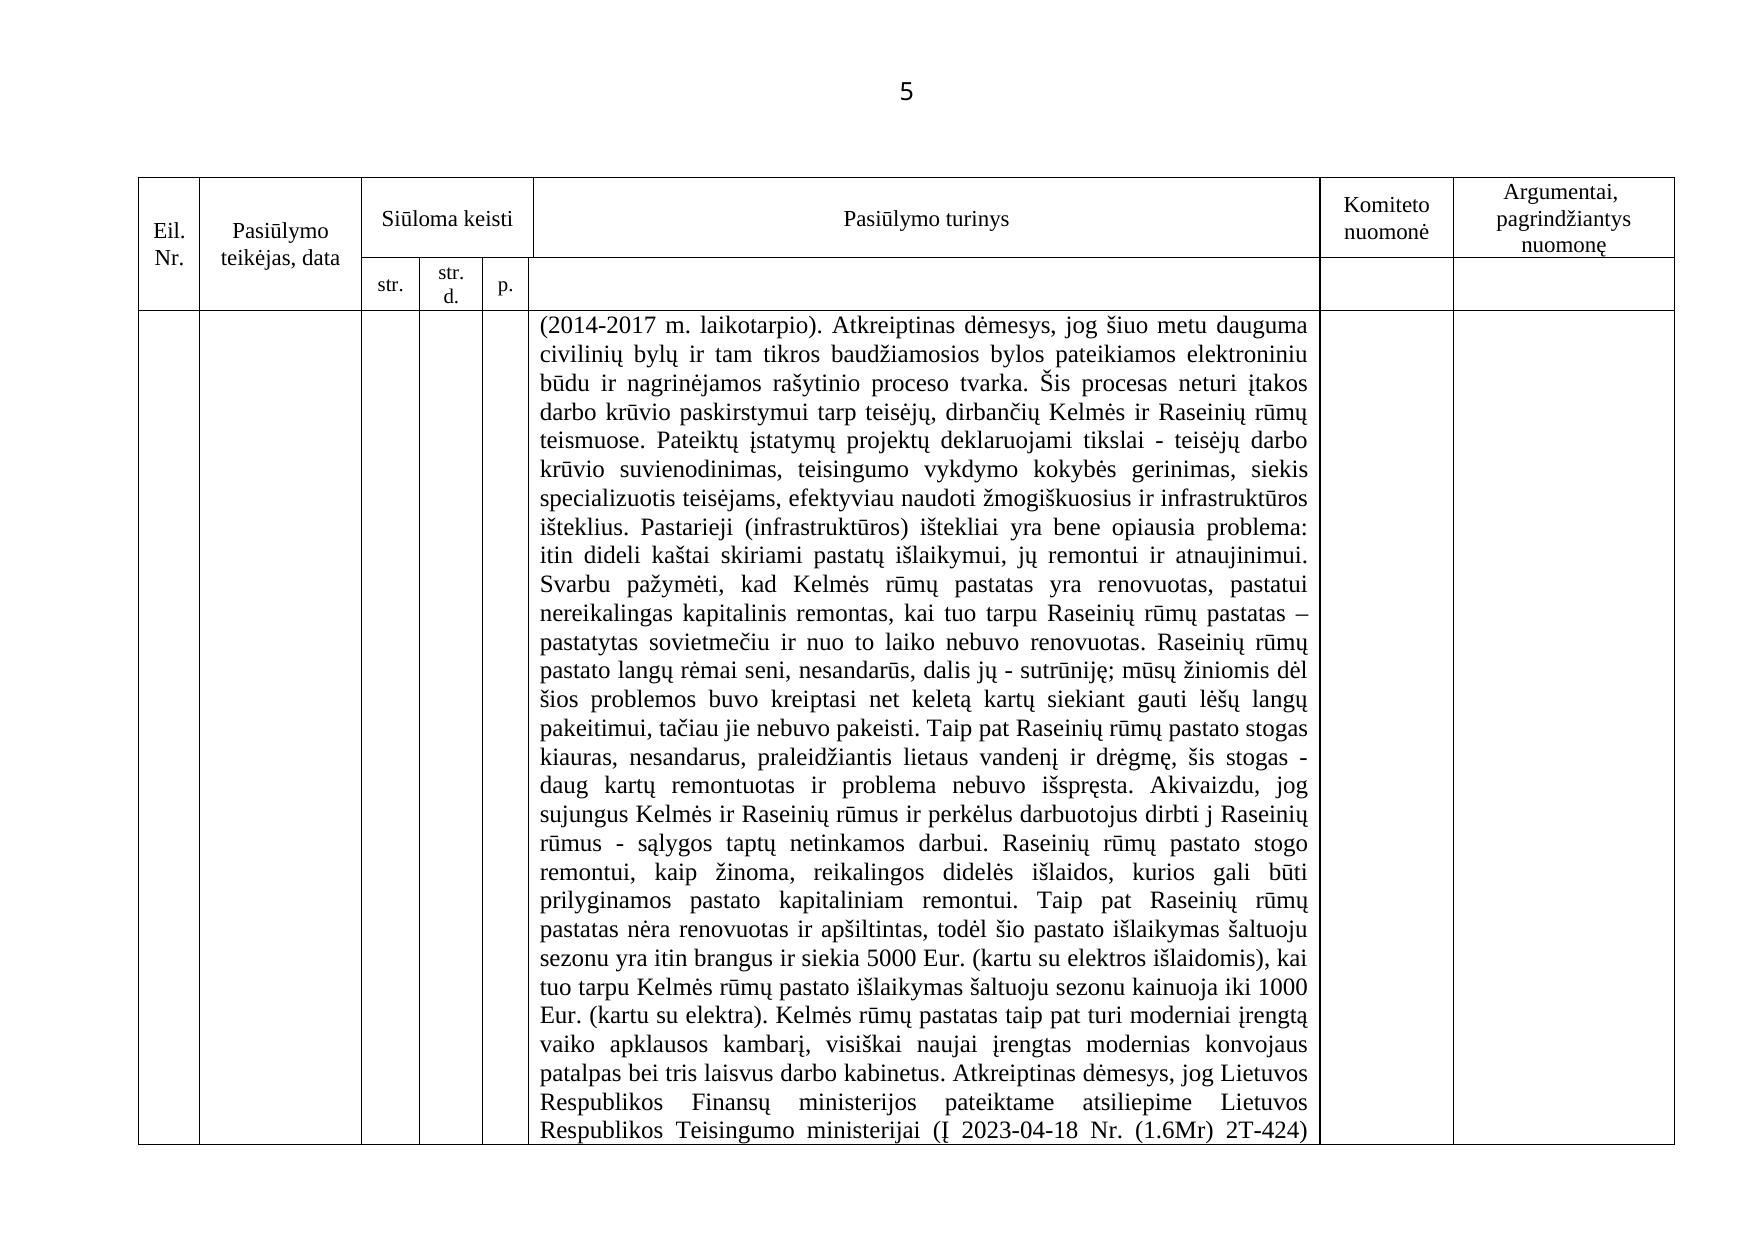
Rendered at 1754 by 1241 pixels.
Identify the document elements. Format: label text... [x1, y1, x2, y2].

table_cell [529, 258, 1319, 309]
table_cell [483, 311, 528, 1144]
table_cell [1321, 258, 1453, 309]
table_cell [139, 311, 199, 1144]
table_cell p. [483, 258, 528, 309]
table_cell [1321, 311, 1453, 1144]
table_header Pasiūlymo teikėjas, data [200, 178, 361, 309]
table_cell [1454, 258, 1674, 309]
table_header Komiteto nuomonė [1321, 178, 1453, 257]
table_header Argumentai, pagrindžiantys nuomonę [1454, 178, 1674, 257]
table_cell (2014-2017 m. laikotarpio). Atkreiptinas dėmesys, jog šiuo metu dauguma civilinių bylų ir tam tikros baudžiamosios bylos pateikiamos elektroniniu būdu ir nagrinėjamos rašytinio proceso tvarka. Šis procesas neturi įtakos darbo krūvio paskirstymui tarp teisėjų, dirbančių Kelmės ir Raseinių rūmų teismuose. Pateiktų įstatymų projektų deklaruojami tikslai - teisėjų darbo krūvio suvienodinimas, teisingumo vykdymo kokybės gerinimas, siekis specializuotis teisėjams, efektyviau naudoti žmogiškuosius ir infrastruktūros išteklius. Pastarieji (infrastruktūros) ištekliai yra bene opiausia problema: itin dideli kaštai skiriami pastatų išlaikymui, jų remontui ir atnaujinimui. Svarbu pažymėti, kad Kelmės rūmų pastatas yra renovuotas, pastatui nereikalingas kapitalinis remontas, kai tuo tarpu Raseinių rūmų pastatas – pastatytas sovietmečiu ir nuo to laiko nebuvo renovuotas. Raseinių rūmų pastato langų rėmai seni, nesandarūs, dalis jų - sutrūniję; mūsų žiniomis dėl šios problemos buvo kreiptasi net keletą kartų siekiant gauti lėšų langų pakeitimui, tačiau jie nebuvo pakeisti. Taip pat Raseinių rūmų pastato stogas kiauras, nesandarus, praleidžiantis lietaus vandenį ir drėgmę, šis stogas - daug kartų remontuotas ir problema nebuvo išspręsta. Akivaizdu, jog sujungus Kelmės ir Raseinių rūmus ir perkėlus darbuotojus dirbti j Raseinių rūmus - sąlygos taptų netinkamos darbui. Raseinių rūmų pastato stogo remontui, kaip žinoma, reikalingos didelės išlaidos, kurios gali būti prilyginamos pastato kapitaliniam remontui. Taip pat Raseinių rūmų pastatas nėra renovuotas ir apšiltintas, todėl šio pastato išlaikymas šaltuoju sezonu yra itin brangus ir siekia 5000 Eur. (kartu su elektros išlaidomis), kai tuo tarpu Kelmės rūmų pastato išlaikymas šaltuoju sezonu kainuoja iki 1000 Eur. (kartu su elektra). Kelmės rūmų pastatas taip pat turi moderniai įrengtą vaiko apklausos kambarį, visiškai naujai įrengtas modernias konvojaus patalpas bei tris laisvus darbo kabinetus. Atkreiptinas dėmesys, jog Lietuvos Respublikos Finansų ministerijos pateiktame atsiliepime Lietuvos Respublikos Teisingumo ministerijai (Į 2023-04-18 Nr. (1.6Mr) 2T-424) [529, 311, 1319, 1144]
table_header Pasiūlymo turinys [534, 178, 1319, 257]
table_cell [1454, 311, 1674, 1144]
table_header Siūloma keisti [362, 178, 533, 257]
table_cell str. [362, 258, 419, 309]
table_cell [200, 311, 361, 1144]
table_cell [362, 311, 419, 1144]
table_cell str. d. [420, 258, 482, 309]
table_header Eil. Nr. [139, 178, 199, 309]
table_cell [420, 311, 482, 1144]
